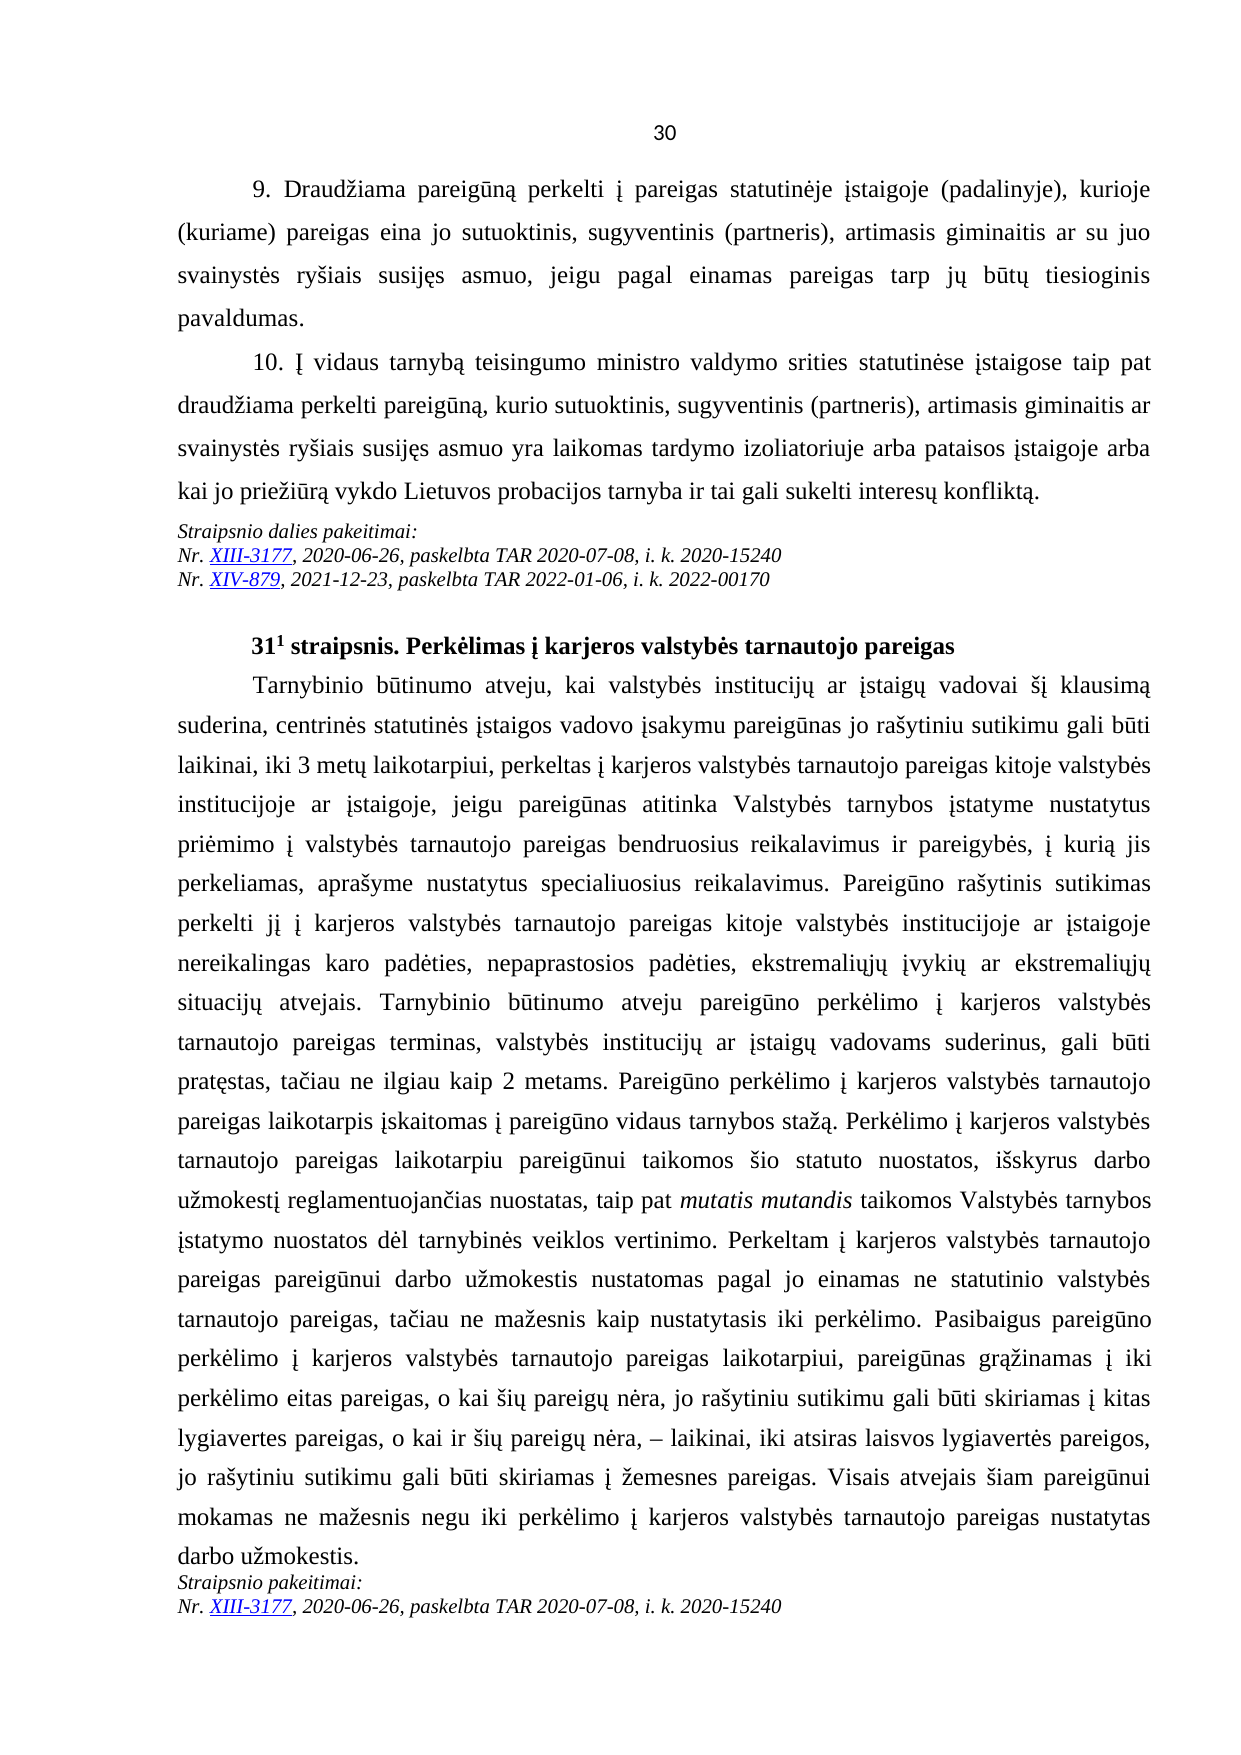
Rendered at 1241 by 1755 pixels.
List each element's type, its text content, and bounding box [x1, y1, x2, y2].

text Nr. XIII-3177, 2020-06-26, paskelbta TAR 2020-07-08, i. k. 2020-15240 [177, 1594, 1152, 1618]
text Tarnybinio būtinumo atveju, kai valstybės institucijų ar įstaigų vadovai šį klausimą suderina, centrinės statutinės įstaigos vadovo įsakymu pareigūnas jo rašytiniu sutikimu gali būti laikinai, iki 3 metų laikotarpiui, perkeltas į karjeros valstybės tarnautojo pareigas kitoje valstybės institucijoje ar įstaigoje, jeigu pareigūnas atitinka Valstybės tarnybos įstatyme nustatytus priėmimo į valstybės tarnautojo pareigas bendruosius reikalavimus ir pareigybės, į kurią jis perkeliamas, aprašyme nustatytus specialiuosius reikalavimus. Pareigūno rašytinis sutikimas perkelti jį į karjeros valstybės tarnautojo pareigas kitoje valstybės institucijoje ar įstaigoje nereikalingas karo padėties, nepaprastosios padėties, ekstremaliųjų įvykių ar ekstremaliųjų situacijų atvejais. Tarnybinio būtinumo atveju pareigūno perkėlimo į karjeros valstybės tarnautojo pareigas terminas, valstybės institucijų ar įstaigų vadovams suderinus, gali būti pratęstas, tačiau ne ilgiau kaip 2 metams. Pareigūno perkėlimo į karjeros valstybės tarnautojo pareigas laikotarpis įskaitomas į pareigūno vidaus tarnybos stažą. Perkėlimo į karjeros valstybės tarnautojo pareigas laikotarpiu pareigūnui taikomos šio statuto nuostatos, išskyrus darbo užmokestį reglamentuojančias nuostatas, taip pat mutatis mutandis taikomos Valstybės tarnybos įstatymo nuostatos dėl tarnybinės veiklos vertinimo. Perkeltam į karjeros valstybės tarnautojo pareigas pareigūnui darbo užmokestis nustatomas pagal jo einamas ne statutinio valstybės tarnautojo pareigas, tačiau ne mažesnis kaip nustatytasis iki perkėlimo. Pasibaigus pareigūno perkėlimo į karjeros valstybės tarnautojo pareigas laikotarpiui, pareigūnas grąžinamas į iki perkėlimo eitas pareigas, o kai šių pareigų nėra, jo rašytiniu sutikimu gali būti skiriamas į kitas lygiavertes pareigas, o kai ir šių pareigų nėra, – laikinai, iki atsiras laisvos lygiavertės pareigos, jo rašytiniu sutikimu gali būti skiriamas į žemesnes pareigas. Visais atvejais šiam pareigūnui mokamas ne mažesnis negu iki perkėlimo į karjeros valstybės tarnautojo pareigas nustatytas darbo užmokestis. [177, 660, 1152, 1570]
text 9. Draudžiama pareigūną perkelti į pareigas statutinėje įstaigoje (padalinyje), kurioje (kuriame) pareigas eina jo sutuoktinis, sugyventinis (partneris), artimasis giminaitis ar su juo svainystės ryšiais susijęs asmuo, jeigu pagal einamas pareigas tarp jų būtų tiesioginis pavaldumas. [177, 174, 1152, 332]
text Straipsnio pakeitimai: [177, 1570, 1152, 1594]
text 10. Į vidaus tarnybą teisingumo ministro valdymo srities statutinėse įstaigose taip pat draudžiama perkelti pareigūną, kurio sutuoktinis, sugyventinis (partneris), artimasis giminaitis ar svainystės ryšiais susijęs asmuo yra laikomas tardymo izoliatoriuje arba pataisos įstaigoje arba kai jo priežiūrą vykdo Lietuvos probacijos tarnyba ir tai gali sukelti interesų konfliktą. [177, 347, 1152, 505]
text Nr. XIV-879, 2021-12-23, paskelbta TAR 2022-01-06, i. k. 2022-00170 [177, 567, 1152, 591]
text Nr. XIII-3177, 2020-06-26, paskelbta TAR 2020-07-08, i. k. 2020-15240 [177, 543, 1152, 567]
text 311 straipsnis. Perkėlimas į karjeros valstybės tarnautojo pareigas [177, 620, 1152, 660]
text Straipsnio dalies pakeitimai: [177, 519, 1152, 543]
